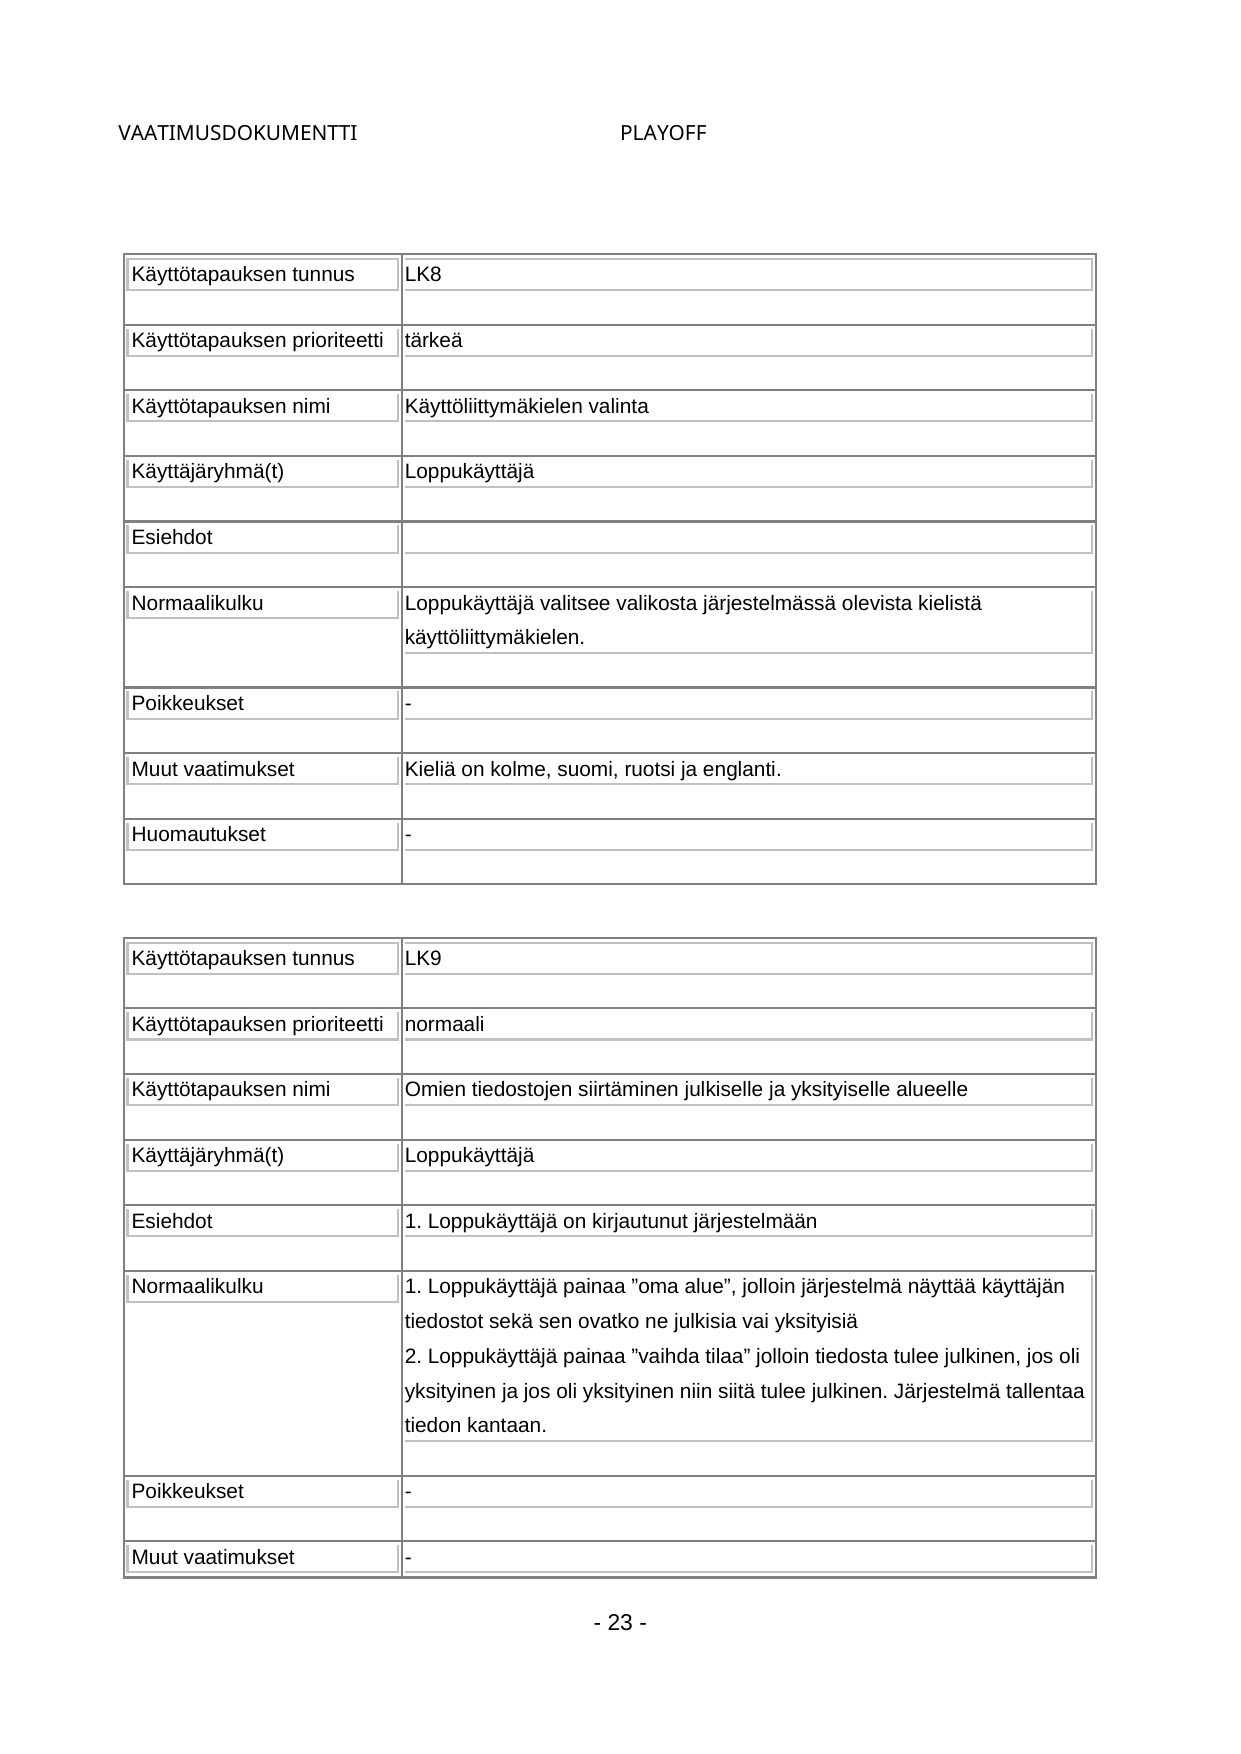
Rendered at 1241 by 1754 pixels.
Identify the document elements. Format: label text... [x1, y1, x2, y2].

table_cell Käyttötapauksen prioriteetti [125, 326, 401, 389]
table_cell - [403, 1477, 1095, 1540]
table_cell Normaalikulku [125, 588, 401, 686]
table_cell Huomautukset [125, 820, 401, 883]
table_cell Kieliä on kolme, suomi, ruotsi ja englanti. [403, 754, 1095, 818]
table_cell Käyttöliittymäkielen valinta [403, 391, 1095, 455]
table_cell Omien tiedostojen siirtäminen julkiselle ja yksityiselle alueelle [403, 1075, 1095, 1138]
table_cell Esiehdot [125, 1206, 401, 1270]
table_cell Käyttäjäryhmä(t) [125, 457, 401, 520]
table_cell - [403, 1542, 1095, 1576]
table_cell Poikkeukset [125, 689, 401, 752]
table_cell Loppukäyttäjä valitsee valikosta järjestelmässä olevista kielistä käyttöliittymäkielen. [403, 588, 1095, 686]
table_cell 1. Loppukäyttäjä painaa ”oma alue”, jolloin järjestelmä näyttää käyttäjän tiedostot sekä sen ovatko ne julkisia vai yksityisiä 2. Loppukäyttäjä painaa ”vaihda tilaa” jolloin tiedosta tulee julkinen, jos oli yksityinen ja jos oli yksityinen niin siitä tulee julkinen. Järjestelmä tallentaa tiedon kantaan. [403, 1272, 1095, 1474]
table_cell Poikkeukset [125, 1477, 401, 1540]
table_header Käyttötapauksen tunnus [125, 255, 401, 323]
table_cell Normaalikulku [125, 1272, 401, 1474]
table_header LK9 [403, 939, 1095, 1007]
table_cell Muut vaatimukset [125, 754, 401, 818]
table_header LK8 [403, 255, 1095, 323]
table_cell Käyttötapauksen nimi [125, 1075, 401, 1138]
table_cell Esiehdot [125, 523, 401, 586]
table_cell normaali [403, 1009, 1095, 1073]
table_header Käyttötapauksen tunnus [125, 939, 401, 1007]
table_cell tärkeä [403, 326, 1095, 389]
table_cell - [403, 689, 1095, 752]
table_cell Käyttäjäryhmä(t) [125, 1141, 401, 1204]
table_cell Muut vaatimukset [125, 1542, 401, 1576]
table_cell Käyttötapauksen prioriteetti [125, 1009, 401, 1073]
table_cell - [403, 820, 1095, 883]
table_cell 1. Loppukäyttäjä on kirjautunut järjestelmään [403, 1206, 1095, 1270]
table_cell Loppukäyttäjä [403, 1141, 1095, 1204]
table_cell Käyttötapauksen nimi [125, 391, 401, 455]
table_cell Loppukäyttäjä [403, 457, 1095, 520]
table_cell [403, 523, 1095, 586]
